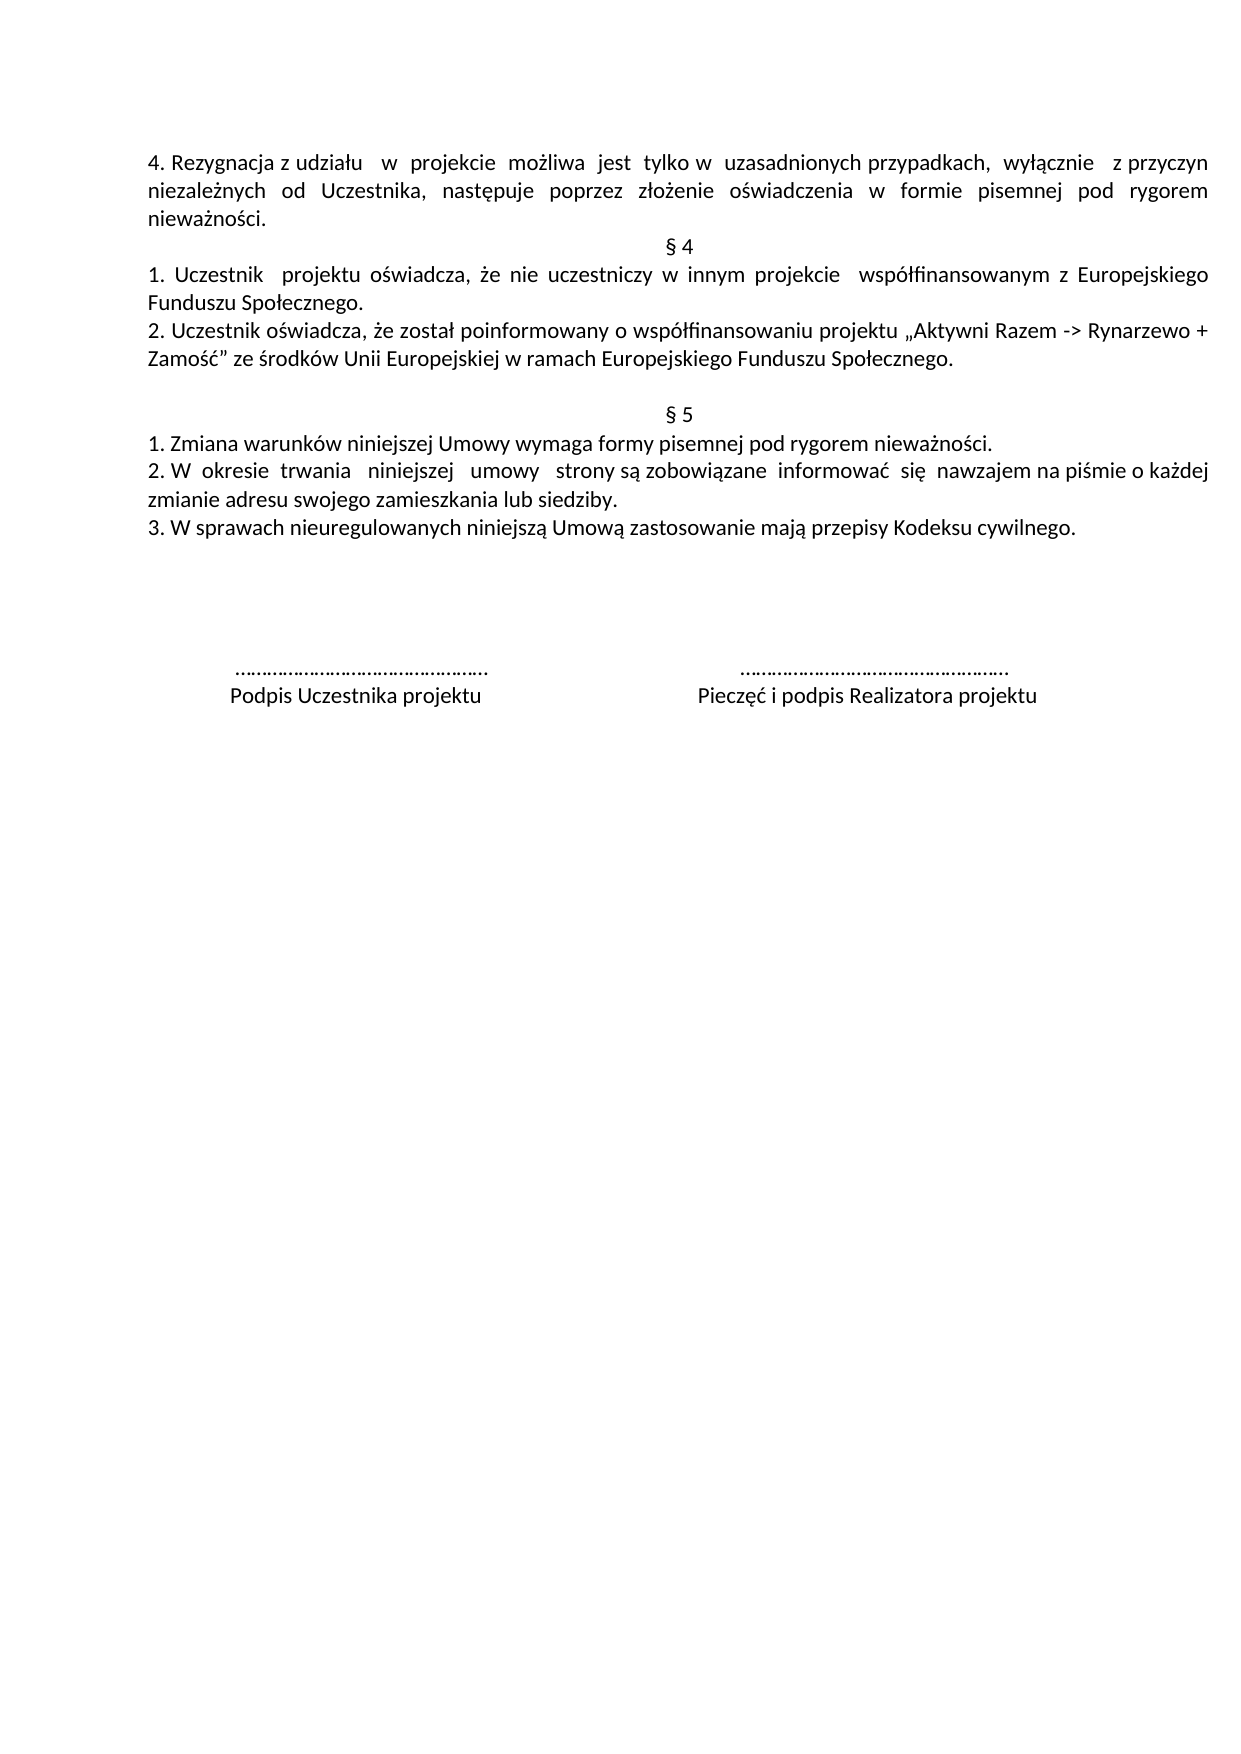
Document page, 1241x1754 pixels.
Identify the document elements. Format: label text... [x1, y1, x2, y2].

text § 5 [148, 372, 1211, 429]
text ………………………………………… …………………………………………… [148, 653, 1211, 681]
text 1. Zmiana warunków niniejszej Umowy wymaga formy pisemnej pod rygorem nieważności. [148, 429, 1211, 457]
text § 4 [148, 232, 1211, 260]
text Podpis Uczestnika projektu Pieczęć i podpis Realizatora projektu [148, 681, 1211, 709]
text 2. Uczestnik oświadcza, że został poinformowany o współfinansowaniu projektu „Aktywni Razem -> Rynarzewo + Zamość” ze środków Unii Europejskiej w ramach Europejskiego Funduszu Społecznego. [148, 316, 1211, 372]
text 4. Rezygnacja z udziału w projekcie możliwa jest tylko w uzasadnionych przypadkach, wyłącznie z przyczyn niezależnych od Uczestnika, następuje poprzez złożenie oświadczenia w formie pisemnej pod rygorem nieważności. [148, 148, 1211, 232]
text 2. W okresie trwania niniejszej umowy strony są zobowiązane informować się nawzajem na piśmie o każdej zmianie adresu swojego zamieszkania lub siedziby. [148, 457, 1211, 513]
text 3. W sprawach nieuregulowanych niniejszą Umową zastosowanie mają przepisy Kodeksu cywilnego. [148, 513, 1211, 541]
text 1. Uczestnik projektu oświadcza, że nie uczestniczy w innym projekcie współfinansowanym z Europejskiego Funduszu Społecznego. [148, 260, 1211, 316]
